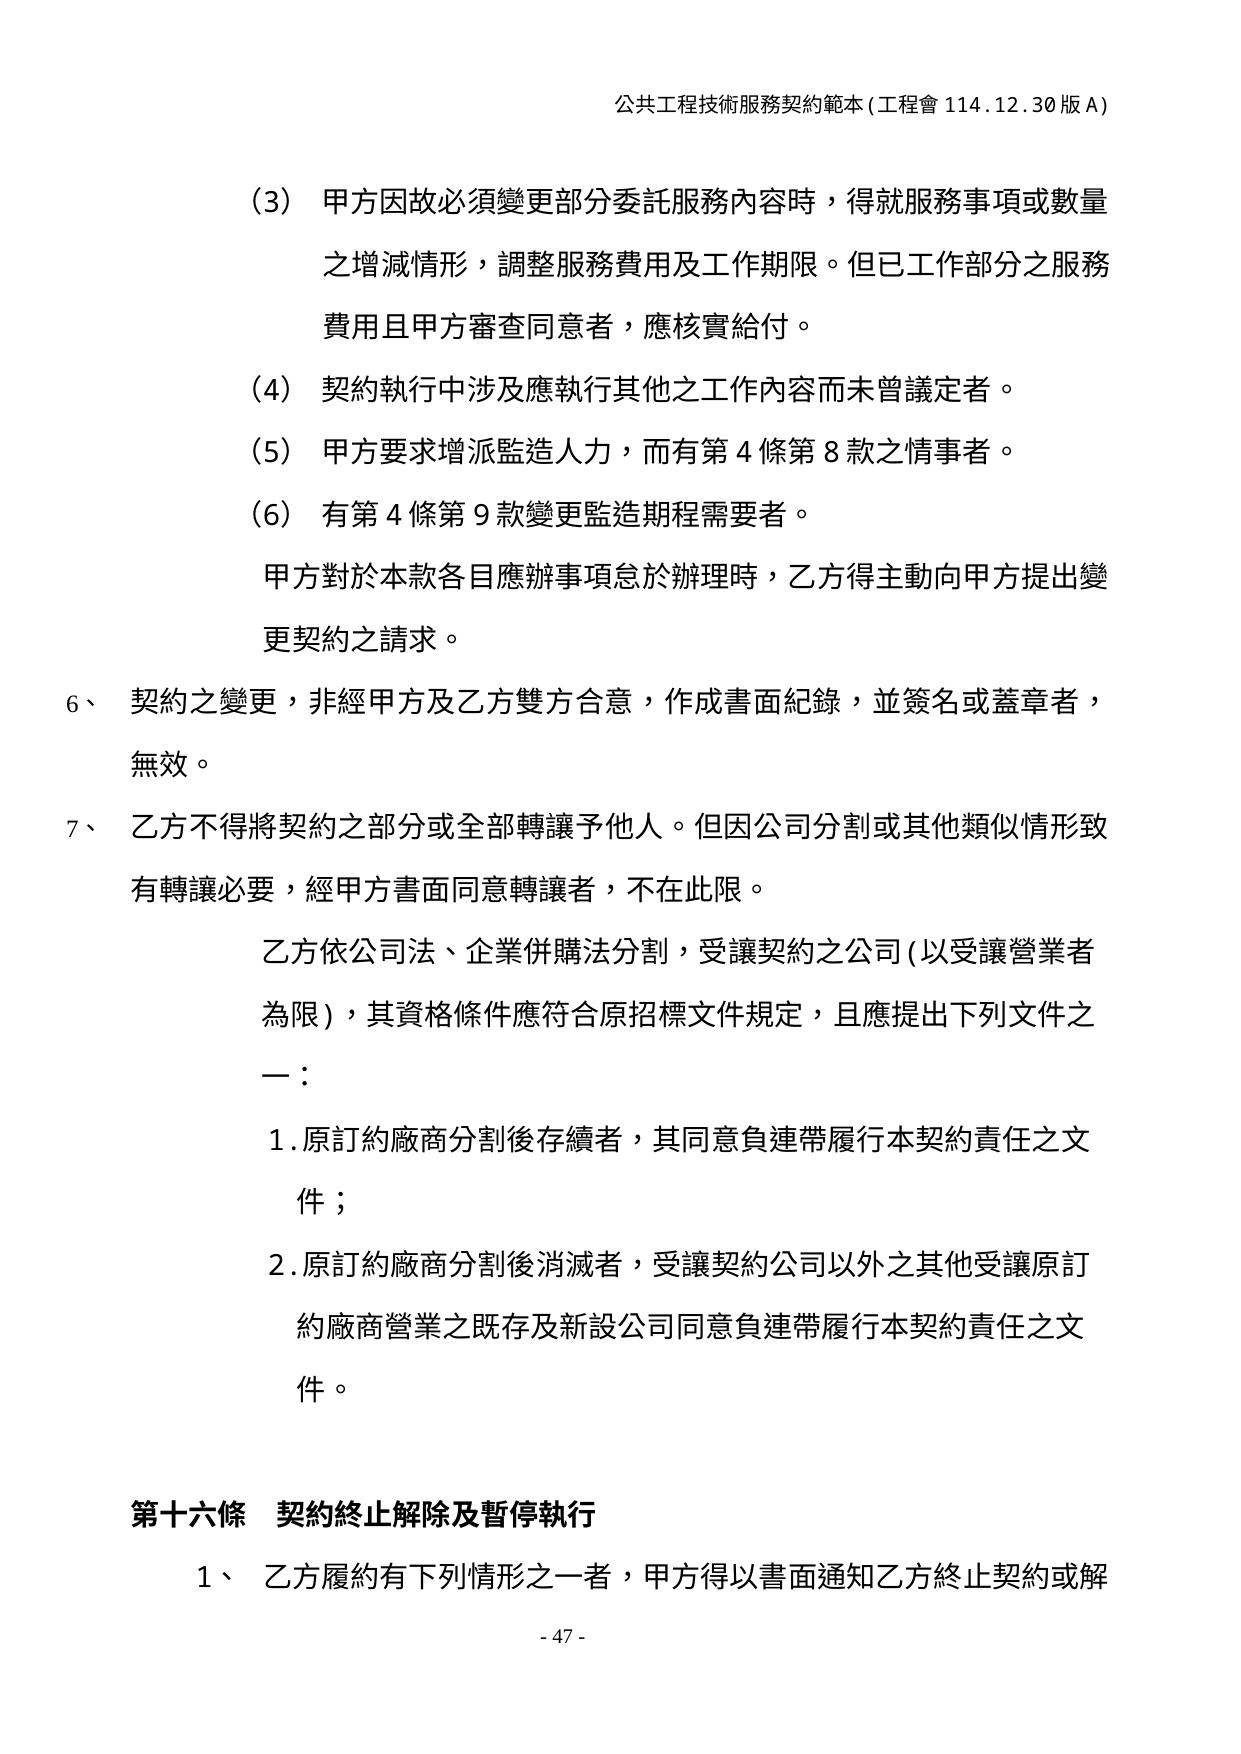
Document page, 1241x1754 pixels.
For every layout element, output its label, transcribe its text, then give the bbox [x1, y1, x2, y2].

list 甲方因故必須變更部分委託服務內容時，得就服務事項或數量之增減情形，調整服務費用及工作期限。但已工作部分之服務費用且甲方審查同意者，應核實給付。 [233, 158, 1110, 346]
text 第十六條 契約終止解除及暫停執行 [130, 1471, 1110, 1533]
text 2.原訂約廠商分割後消滅者，受讓契約公司以外之其他受讓原訂約廠商營業之既存及新設公司同意負連帶履行本契約責任之文件。 [267, 1221, 1110, 1408]
list 乙方不得將契約之部分或全部轉讓予他人。但因公司分割或其他類似情形致有轉讓必要，經甲方書面同意轉讓者，不在此限。 [66, 783, 1110, 908]
list 契約執行中涉及應執行其他之工作內容而未曾議定者。 [233, 346, 1110, 408]
list 乙方履約有下列情形之一者，甲方得以書面通知乙方終止契約或解 [195, 1533, 1110, 1596]
text 甲方對於本款各目應辦事項怠於辦理時，乙方得主動向甲方提出變更契約之請求。 [263, 533, 1110, 658]
text 1.原訂約廠商分割後存續者，其同意負連帶履行本契約責任之文件； [267, 1096, 1110, 1221]
list 有第4條第9款變更監造期程需要者。 [233, 471, 1110, 533]
list 甲方要求增派監造人力，而有第4條第8款之情事者。 [233, 408, 1110, 471]
list 契約之變更，非經甲方及乙方雙方合意，作成書面紀錄，並簽名或蓋章者，無效。 [66, 658, 1110, 783]
text 乙方依公司法、企業併購法分割，受讓契約之公司(以受讓營業者為限)，其資格條件應符合原招標文件規定，且應提出下列文件之一： [261, 908, 1110, 1096]
